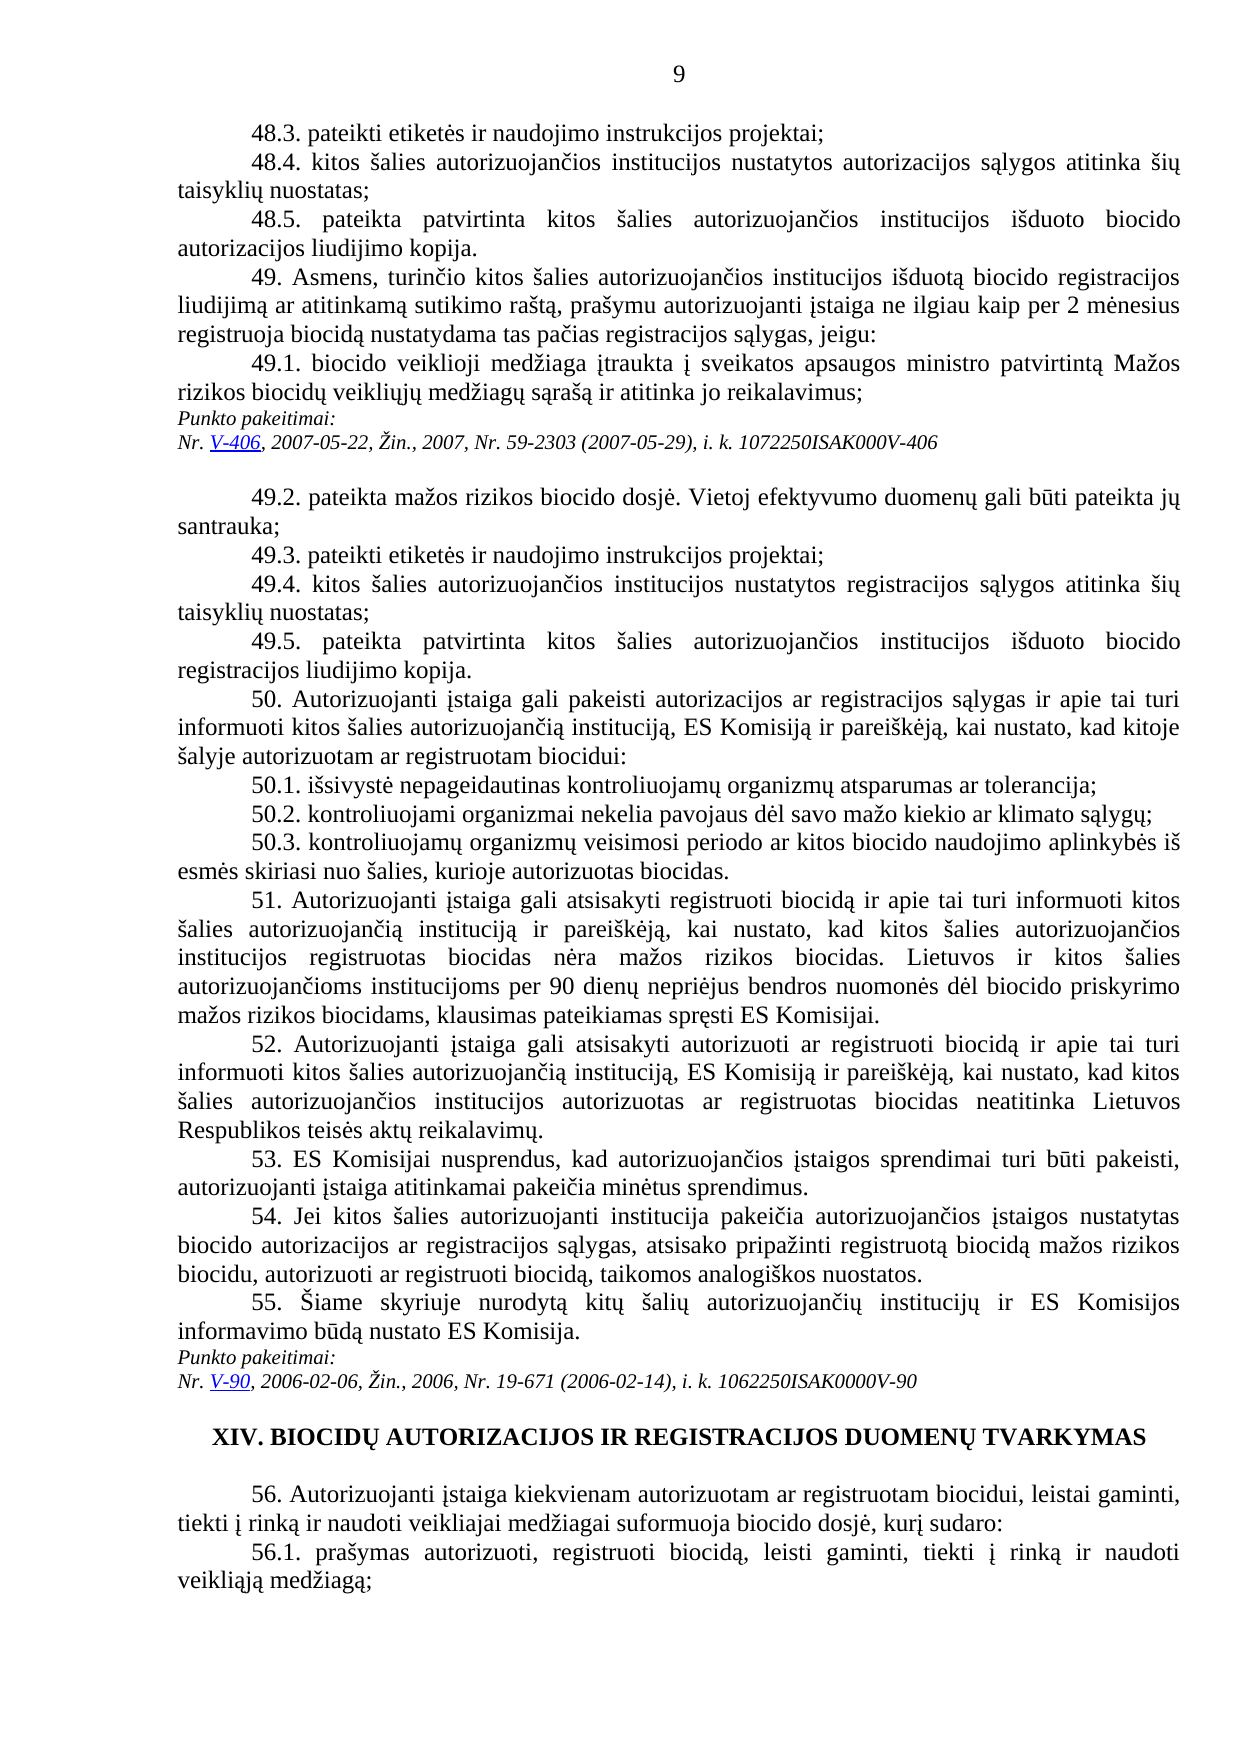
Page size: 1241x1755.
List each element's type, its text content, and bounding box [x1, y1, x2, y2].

text 50. Autorizuojanti įstaiga gali pakeisti autorizacijos ar registracijos sąlygas ir apie tai turi informuoti kitos šalies autorizuojančią instituciją, ES Komisiją ir pareiškėją, kai nustato, kad kitoje šalyje autorizuotam ar registruotam biocidui: [177, 684, 1181, 770]
text Nr. V-90, 2006-02-06, Žin., 2006, Nr. 19-671 (2006-02-14), i. k. 1062250ISAK0000V-90 [177, 1369, 1181, 1393]
text 49.3. pateikti etiketės ir naudojimo instrukcijos projektai; [177, 540, 1181, 569]
text 50.3. kontroliuojamų organizmų veisimosi periodo ar kitos biocido naudojimo aplinkybės iš esmės skiriasi nuo šalies, kurioje autorizuotas biocidas. [177, 827, 1181, 885]
text 49. Asmens, turinčio kitos šalies autorizuojančios institucijos išduotą biocido registracijos liudijimą ar atitinkamą sutikimo raštą, prašymu autorizuojanti įstaiga ne ilgiau kaip per 2 mėnesius registruoja biocidą nustatydama tas pačias registracijos sąlygas, jeigu: [177, 262, 1181, 348]
text XIV. BIOCIDŲ Autorizacijos ir registracijos duomenų tvarkymas [177, 1422, 1181, 1451]
text 52. Autorizuojanti įstaiga gali atsisakyti autorizuoti ar registruoti biocidą ir apie tai turi informuoti kitos šalies autorizuojančią instituciją, ES Komisiją ir pareiškėją, kai nustato, kad kitos šalies autorizuojančios institucijos autorizuotas ar registruotas biocidas neatitinka Lietuvos Respublikos teisės aktų reikalavimų. [177, 1029, 1181, 1144]
text 49.2. pateikta mažos rizikos biocido dosjė. Vietoj efektyvumo duomenų gali būti pateikta jų santrauka; [177, 482, 1181, 540]
text 50.2. kontroliuojami organizmai nekelia pavojaus dėl savo mažo kiekio ar klimato sąlygų; [177, 799, 1181, 827]
text 49.1. biocido veiklioji medžiaga įtraukta į sveikatos apsaugos ministro patvirtintą Mažos rizikos biocidų veikliųjų medžiagų sąrašą ir atitinka jo reikalavimus; [177, 348, 1181, 406]
text 53. ES Komisijai nusprendus, kad autorizuojančios įstaigos sprendimai turi būti pakeisti, autorizuojanti įstaiga atitinkamai pakeičia minėtus sprendimus. [177, 1144, 1181, 1201]
text Punkto pakeitimai: [177, 1345, 1181, 1369]
text 55. Šiame skyriuje nurodytą kitų šalių autorizuojančių institucijų ir ES Komisijos informavimo būdą nustato ES Komisija. [177, 1287, 1181, 1345]
text 49.4. kitos šalies autorizuojančios institucijos nustatytos registracijos sąlygos atitinka šių taisyklių nuostatas; [177, 569, 1181, 626]
text 49.5. pateikta patvirtinta kitos šalies autorizuojančios institucijos išduoto biocido registracijos liudijimo kopija. [177, 626, 1181, 684]
text 48.3. pateikti etiketės ir naudojimo instrukcijos projektai; [177, 118, 1181, 147]
text Punkto pakeitimai: [177, 406, 1181, 430]
text 56.1. prašymas autorizuoti, registruoti biocidą, leisti gaminti, tiekti į rinką ir naudoti veikliąją medžiagą; [177, 1537, 1181, 1594]
text 48.5. pateikta patvirtinta kitos šalies autorizuojančios institucijos išduoto biocido autorizacijos liudijimo kopija. [177, 204, 1181, 262]
text 51. Autorizuojanti įstaiga gali atsisakyti registruoti biocidą ir apie tai turi informuoti kitos šalies autorizuojančią instituciją ir pareiškėją, kai nustato, kad kitos šalies autorizuojančios institucijos registruotas biocidas nėra mažos rizikos biocidas. Lietuvos ir kitos šalies autorizuojančioms institucijoms per 90 dienų nepriėjus bendros nuomonės dėl biocido priskyrimo mažos rizikos biocidams, klausimas pateikiamas spręsti ES Komisijai. [177, 885, 1181, 1029]
text 56. Autorizuojanti įstaiga kiekvienam autorizuotam ar registruotam biocidui, leistai gaminti, tiekti į rinką ir naudoti veikliajai medžiagai suformuoja biocido dosjė, kurį sudaro: [177, 1479, 1181, 1537]
text 50.1. išsivystė nepageidautinas kontroliuojamų organizmų atsparumas ar tolerancija; [177, 770, 1181, 799]
text 48.4. kitos šalies autorizuojančios institucijos nustatytos autorizacijos sąlygos atitinka šių taisyklių nuostatas; [177, 147, 1181, 204]
text 54. Jei kitos šalies autorizuojanti institucija pakeičia autorizuojančios įstaigos nustatytas biocido autorizacijos ar registracijos sąlygas, atsisako pripažinti registruotą biocidą mažos rizikos biocidu, autorizuoti ar registruoti biocidą, taikomos analogiškos nuostatos. [177, 1201, 1181, 1287]
text Nr. V-406, 2007-05-22, Žin., 2007, Nr. 59-2303 (2007-05-29), i. k. 1072250ISAK000V-406 [177, 430, 1181, 454]
